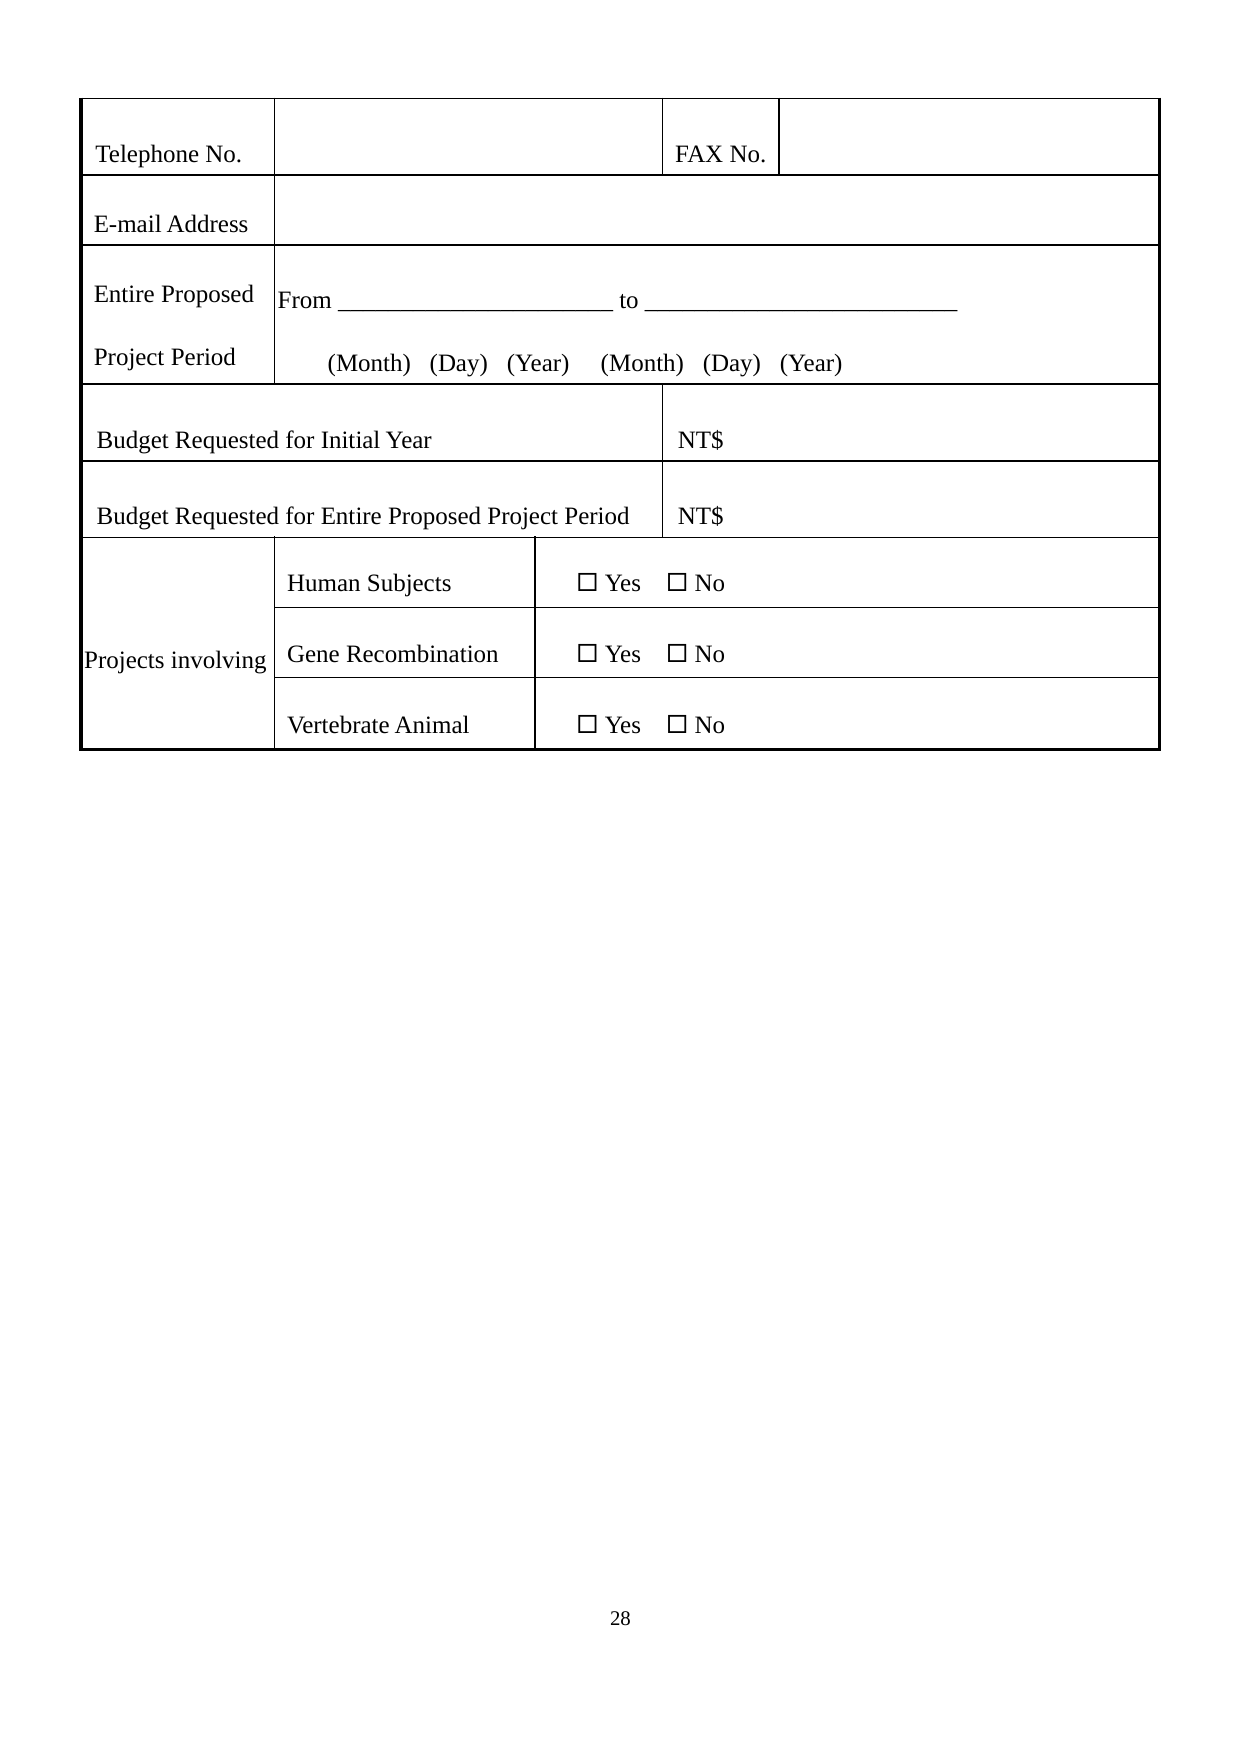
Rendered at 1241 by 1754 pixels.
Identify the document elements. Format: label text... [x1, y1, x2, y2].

table_cell E-mail Address [83, 176, 274, 244]
table_cell NT$ [663, 462, 1158, 536]
table_cell  Yes  No [536, 678, 1158, 747]
table_cell [780, 99, 1158, 174]
table_cell [275, 176, 1158, 244]
table_cell Budget Requested for Initial Year [83, 385, 662, 460]
table_cell Human Subjects [275, 538, 534, 607]
table_cell From ______________________ to _________________________ (Month) (Day) (Year) (Month) (Day) (Year) [275, 246, 1158, 383]
table_cell [275, 99, 662, 174]
table_cell  Yes  No [536, 538, 1158, 607]
table_cell Vertebrate Animal [275, 678, 534, 747]
table_cell Entire Proposed Project Period [83, 246, 274, 383]
table_cell NT$ [663, 385, 1158, 460]
table_cell Budget Requested for Entire Proposed Project Period [83, 462, 662, 536]
table_cell  Yes  No [536, 608, 1158, 677]
table_cell Gene Recombination [275, 608, 534, 677]
table_cell Telephone No. [83, 99, 274, 174]
table_cell Projects involving [83, 538, 274, 747]
table_cell FAX No. [663, 99, 778, 174]
